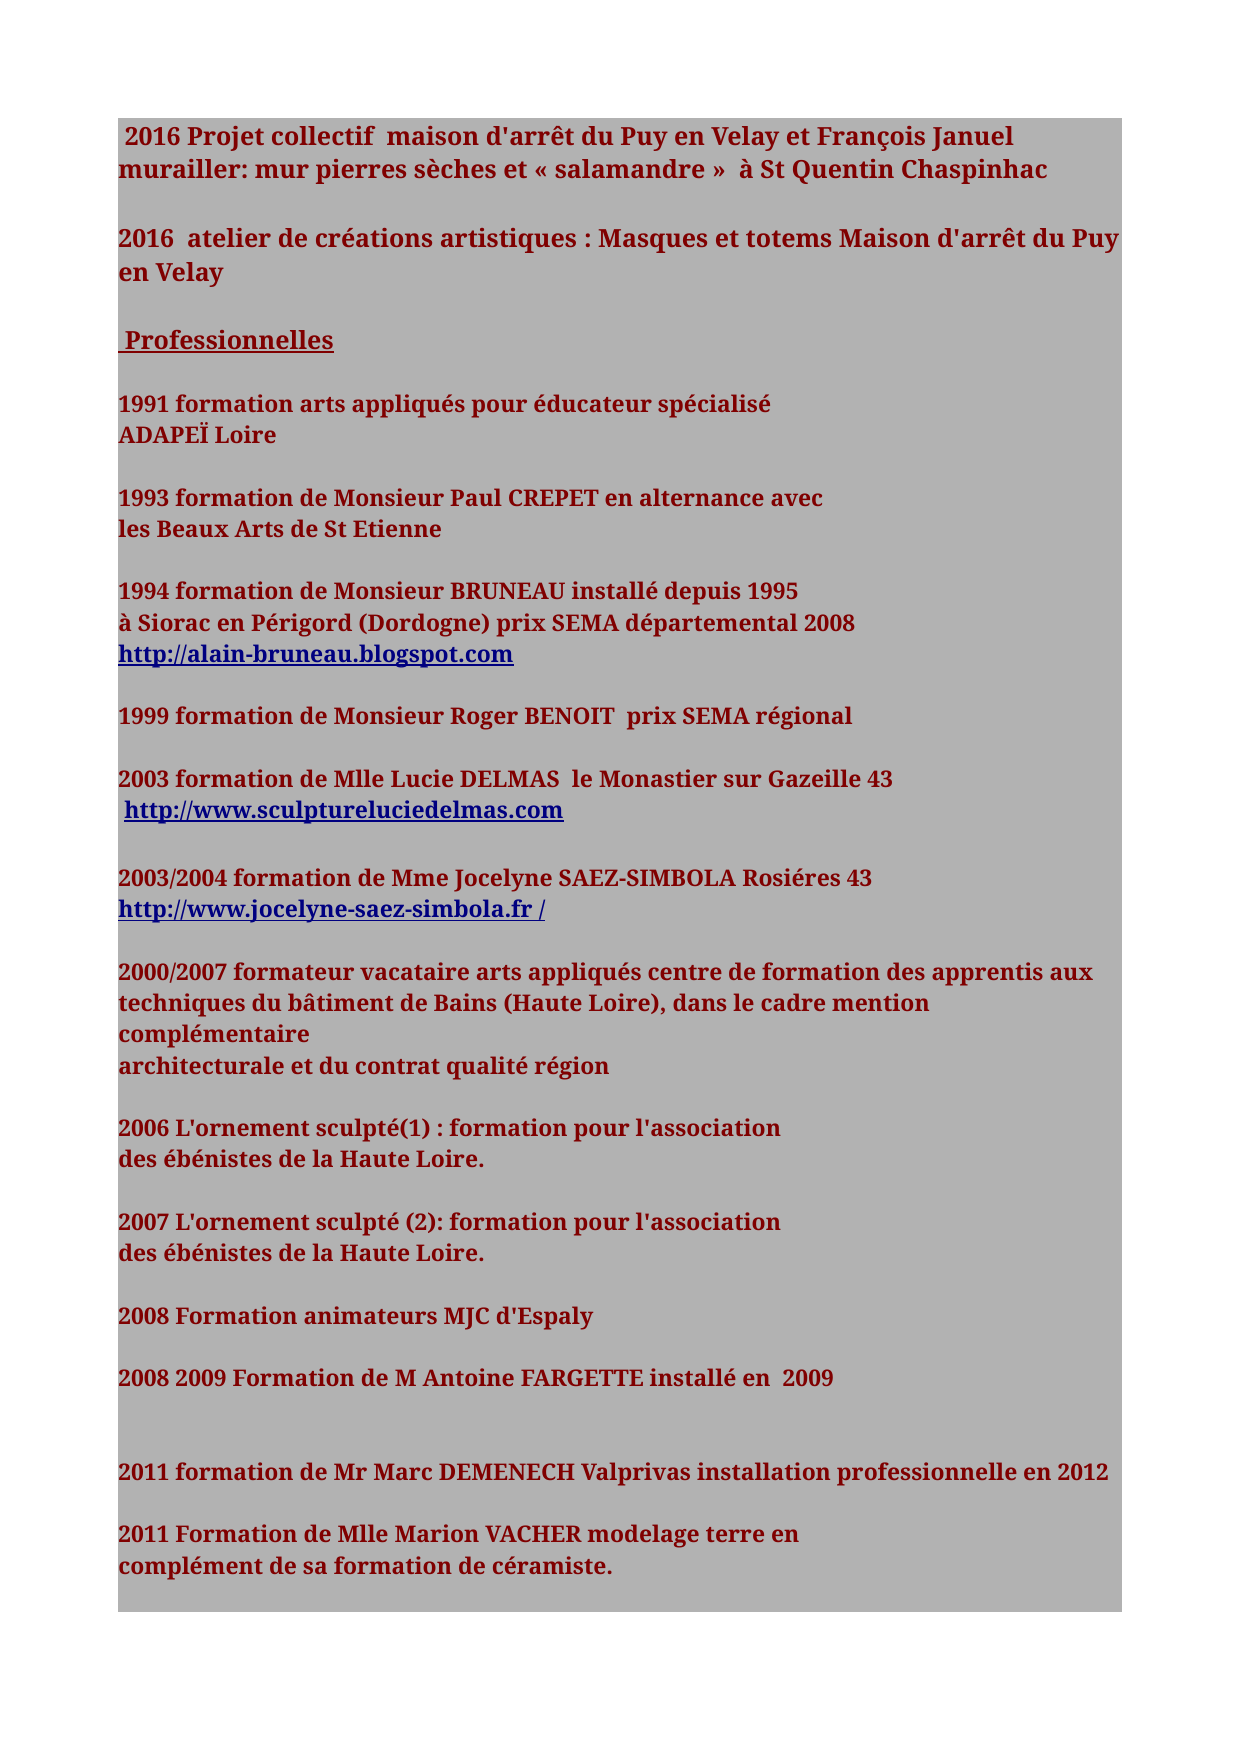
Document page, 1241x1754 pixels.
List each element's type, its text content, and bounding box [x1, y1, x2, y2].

text 1993 formation de Monsieur Paul CREPET en alternance avec [118, 482, 1122, 513]
text Professionnelles [118, 322, 1122, 357]
text 2003/2004 formation de Mme Jocelyne SAEZ-SIMBOLA Rosiéres 43 [118, 862, 1122, 893]
text 2006 L'ornement sculpté(1) : formation pour l'association [118, 1112, 1122, 1143]
text 2016 atelier de créations artistiques : Masques et totems Maison d'arrêt du Puy en Velay [118, 220, 1122, 288]
text à Siorac en Périgord (Dordogne) prix SEMA départemental 2008 [118, 607, 1122, 638]
text 1999 formation de Monsieur Roger BENOIT prix SEMA régional [118, 700, 1122, 732]
text http://alain-bruneau.blogspot.com [118, 638, 1122, 669]
text 2008 2009 Formation de M Antoine FARGETTE installé en 2009 [118, 1362, 1122, 1393]
text ADAPEÏ Loire [118, 419, 1122, 450]
text 1991 formation arts appliqués pour éducateur spécialisé [118, 388, 1122, 419]
text des ébénistes de la Haute Loire. [118, 1237, 1122, 1268]
text 2003 formation de Mlle Lucie DELMAS le Monastier sur Gazeille 43 [118, 763, 1122, 794]
text 2011 formation de Mr Marc DEMENECH Valprivas installation professionnelle en 2012 [118, 1456, 1122, 1487]
text 1994 formation de Monsieur BRUNEAU installé depuis 1995 [118, 575, 1122, 607]
text 2000/2007 formateur vacataire arts appliqués centre de formation des apprentis aux techniques du bâtiment de Bains (Haute Loire), dans le cadre mention complémentaire [118, 956, 1122, 1050]
text 2008 Formation animateurs MJC d'Espaly [118, 1300, 1122, 1331]
text 2011 Formation de Mlle Marion VACHER modelage terre en [118, 1518, 1122, 1550]
text les Beaux Arts de St Etienne [118, 513, 1122, 544]
text 2016 Projet collectif maison d'arrêt du Puy en Velay et François Januel murailler: mur pierres sèches et « salamandre » à St Quentin Chaspinhac [118, 118, 1122, 186]
text 2007 L'ornement sculpté (2): formation pour l'association [118, 1206, 1122, 1237]
text architecturale et du contrat qualité région [118, 1050, 1122, 1081]
text complément de sa formation de céramiste. [118, 1550, 1122, 1581]
text http://www.jocelyne-saez-simbola.fr / [118, 893, 1122, 925]
text http://www.sculptureluciedelmas.com [118, 794, 1122, 825]
text des ébénistes de la Haute Loire. [118, 1143, 1122, 1175]
